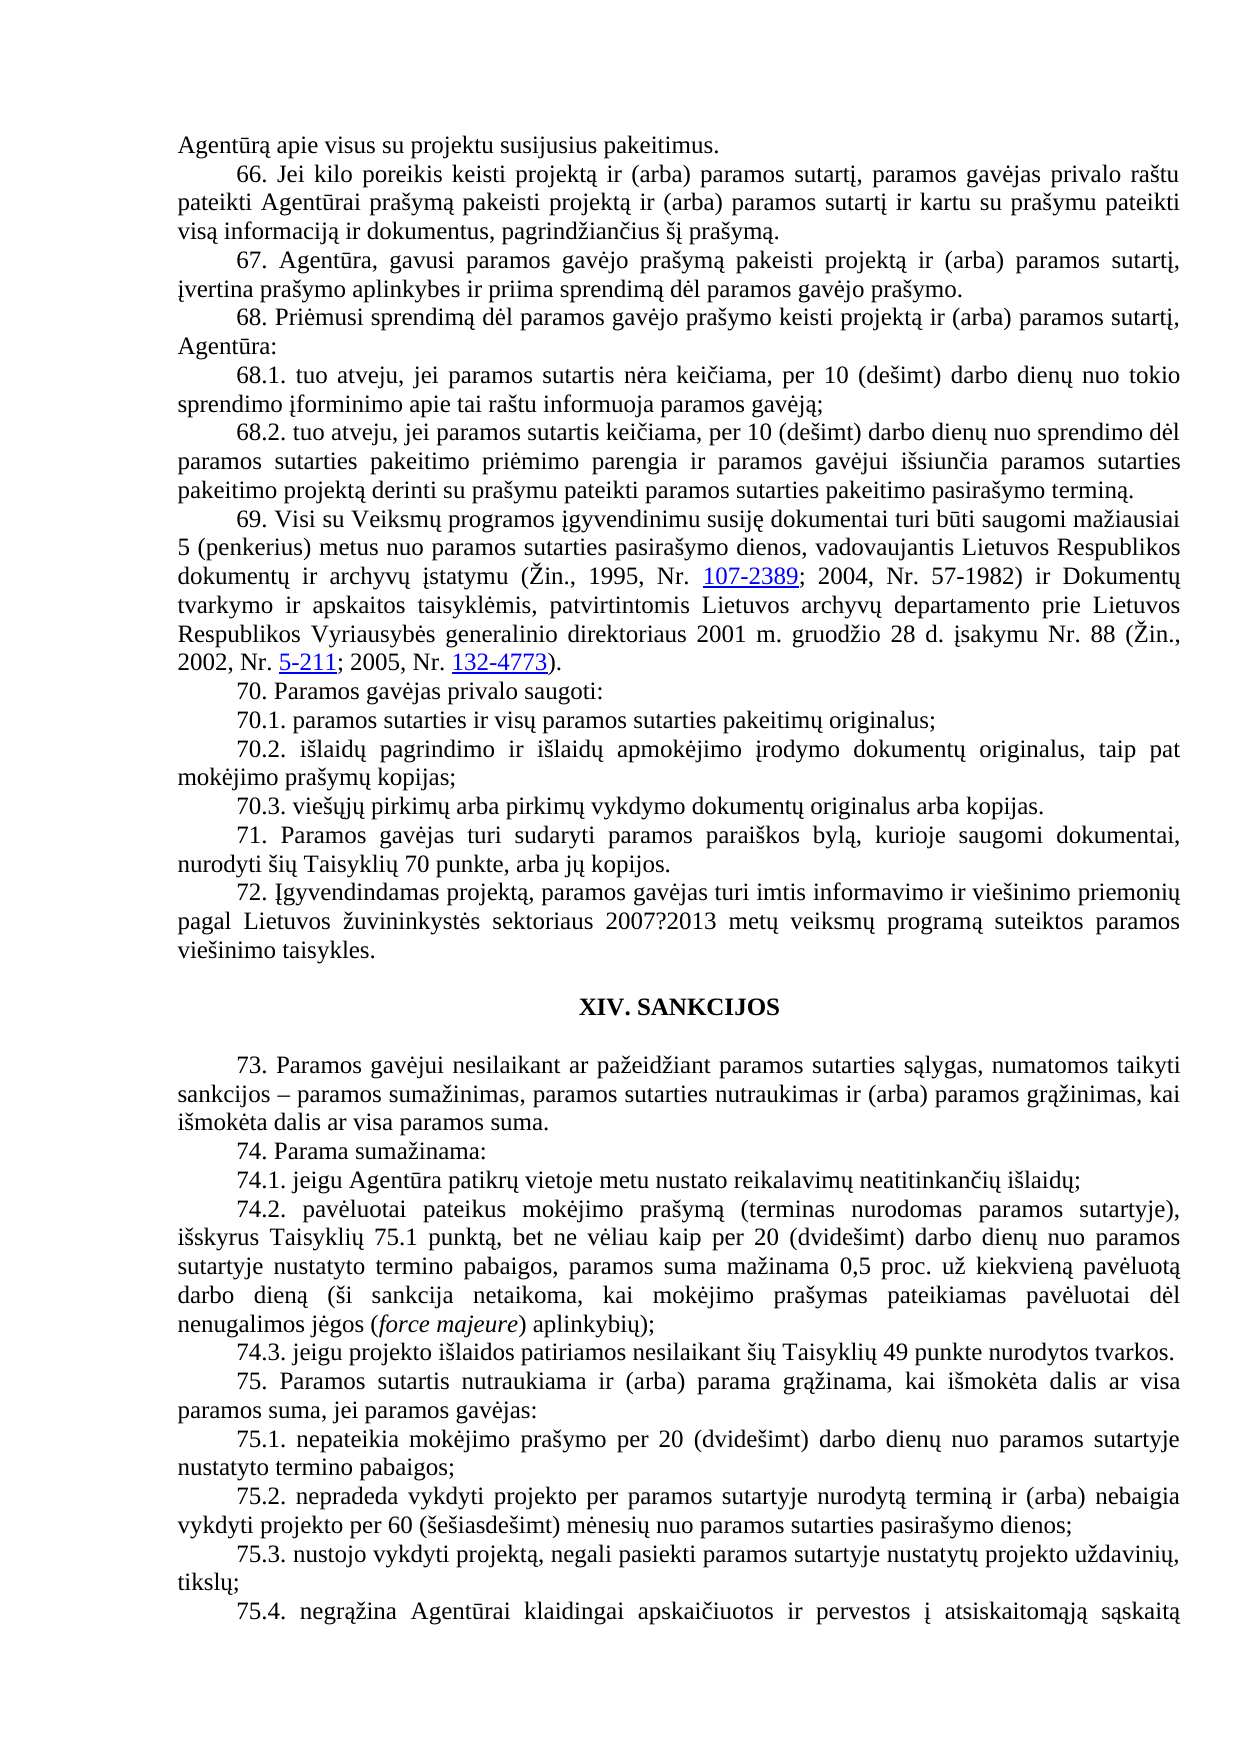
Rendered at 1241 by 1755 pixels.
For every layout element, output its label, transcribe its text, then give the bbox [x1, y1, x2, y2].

text 70.2. išlaidų pagrindimo ir išlaidų apmokėjimo įrodymo dokumentų originalus, taip pat mokėjimo prašymų kopijas; [177, 734, 1181, 791]
text 75.3. nustojo vykdyti projektą, negali pasiekti paramos sutartyje nustatytų projekto uždavinių, tikslų; [177, 1539, 1181, 1596]
text 75.4. negrąžina Agentūrai klaidingai apskaičiuotos ir pervestos į atsiskaitomąją sąskaitą [177, 1596, 1181, 1625]
text 75. Paramos sutartis nutraukiama ir (arba) parama grąžinama, kai išmokėta dalis ar visa paramos suma, jei paramos gavėjas: [177, 1366, 1181, 1424]
text 74.1. jeigu Agentūra patikrų vietoje metu nustato reikalavimų neatitinkančių išlaidų; [177, 1165, 1181, 1194]
text 72. Įgyvendindamas projektą, paramos gavėjas turi imtis informavimo ir viešinimo priemonių pagal Lietuvos žuvininkystės sektoriaus 2007?2013 metų veiksmų programą suteiktos paramos viešinimo taisykles. [177, 877, 1181, 964]
text 75.2. nepradeda vykdyti projekto per paramos sutartyje nurodytą terminą ir (arba) nebaigia vykdyti projekto per 60 (šešiasdešimt) mėnesių nuo paramos sutarties pasirašymo dienos; [177, 1481, 1181, 1539]
text 69. Visi su Veiksmų programos įgyvendinimu susiję dokumentai turi būti saugomi mažiausiai 5 (penkerius) metus nuo paramos sutarties pasirašymo dienos, vadovaujantis Lietuvos Respublikos dokumentų ir archyvų įstatymu (Žin., 1995, Nr. 107-2389; 2004, Nr. 57-1982) ir Dokumentų tvarkymo ir apskaitos taisyklėmis, patvirtintomis Lietuvos archyvų departamento prie Lietuvos Respublikos Vyriausybės generalinio direktoriaus 2001 m. gruodžio 28 d. įsakymu Nr. 88 (Žin., 2002, Nr. 5-211; 2005, Nr. 132-4773). [177, 504, 1181, 676]
text Agentūrą apie visus su projektu susijusius pakeitimus. [177, 130, 1181, 159]
text 67. Agentūra, gavusi paramos gavėjo prašymą pakeisti projektą ir (arba) paramos sutartį, įvertina prašymo aplinkybes ir priima sprendimą dėl paramos gavėjo prašymo. [177, 245, 1181, 302]
text 71. Paramos gavėjas turi sudaryti paramos paraiškos bylą, kurioje saugomi dokumentai, nurodyti šių Taisyklių 70 punkte, arba jų kopijos. [177, 820, 1181, 877]
text 70.1. paramos sutarties ir visų paramos sutarties pakeitimų originalus; [177, 705, 1181, 734]
text 74.3. jeigu projekto išlaidos patiriamos nesilaikant šių Taisyklių 49 punkte nurodytos tvarkos. [177, 1337, 1181, 1366]
text 68.2. tuo atveju, jei paramos sutartis keičiama, per 10 (dešimt) darbo dienų nuo sprendimo dėl paramos sutarties pakeitimo priėmimo parengia ir paramos gavėjui išsiunčia paramos sutarties pakeitimo projektą derinti su prašymu pateikti paramos sutarties pakeitimo pasirašymo terminą. [177, 417, 1181, 504]
text 70.3. viešųjų pirkimų arba pirkimų vykdymo dokumentų originalus arba kopijas. [177, 791, 1181, 820]
text 73. Paramos gavėjui nesilaikant ar pažeidžiant paramos sutarties sąlygas, numatomos taikyti sankcijos – paramos sumažinimas, paramos sutarties nutraukimas ir (arba) paramos grąžinimas, kai išmokėta dalis ar visa paramos suma. [177, 1050, 1181, 1136]
text 70. Paramos gavėjas privalo saugoti: [177, 676, 1181, 705]
text XIV. SANKCIJOS [177, 992, 1181, 1021]
text 66. Jei kilo poreikis keisti projektą ir (arba) paramos sutartį, paramos gavėjas privalo raštu pateikti Agentūrai prašymą pakeisti projektą ir (arba) paramos sutartį ir kartu su prašymu pateikti visą informaciją ir dokumentus, pagrindžiančius šį prašymą. [177, 159, 1181, 245]
text 68.1. tuo atveju, jei paramos sutartis nėra keičiama, per 10 (dešimt) darbo dienų nuo tokio sprendimo įforminimo apie tai raštu informuoja paramos gavėją; [177, 360, 1181, 417]
text 75.1. nepateikia mokėjimo prašymo per 20 (dvidešimt) darbo dienų nuo paramos sutartyje nustatyto termino pabaigos; [177, 1424, 1181, 1481]
text 68. Priėmusi sprendimą dėl paramos gavėjo prašymo keisti projektą ir (arba) paramos sutartį, Agentūra: [177, 302, 1181, 360]
text 74.2. pavėluotai pateikus mokėjimo prašymą (terminas nurodomas paramos sutartyje), išskyrus Taisyklių 75.1 punktą, bet ne vėliau kaip per 20 (dvidešimt) darbo dienų nuo paramos sutartyje nustatyto termino pabaigos, paramos suma mažinama 0,5 proc. už kiekvieną pavėluotą darbo dieną (ši sankcija netaikoma, kai mokėjimo prašymas pateikiamas pavėluotai dėl nenugalimos jėgos (force majeure) aplinkybių); [177, 1194, 1181, 1337]
text 74. Parama sumažinama: [177, 1136, 1181, 1165]
